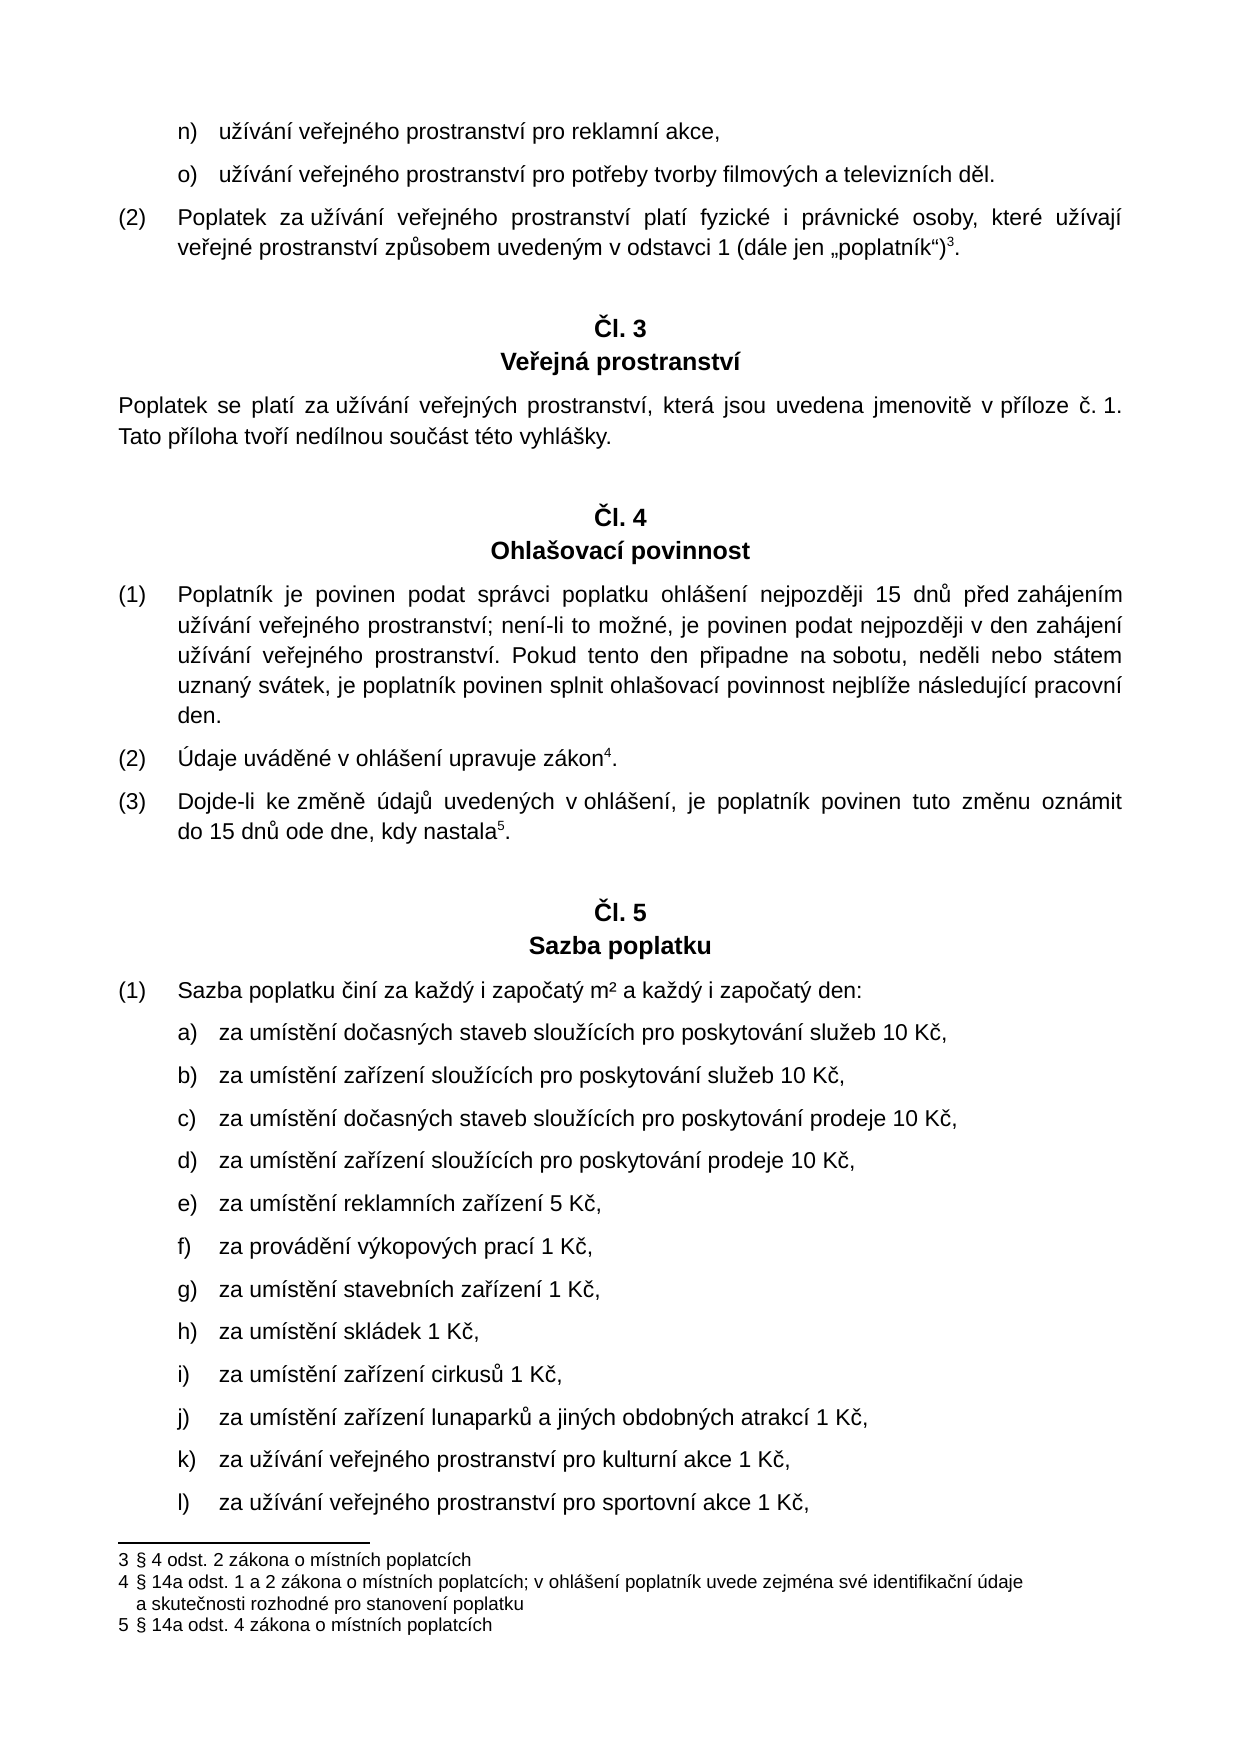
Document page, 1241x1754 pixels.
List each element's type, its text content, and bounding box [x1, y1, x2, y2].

list za provádění výkopových prací 1 Kč, [177, 1233, 1122, 1259]
text Poplatek se platí za užívání veřejných prostranství, která jsou uvedena jmenovitě v příloze č. 1. Tato příloha tvoří nedílnou součást této vyhlášky. [118, 392, 1122, 449]
subtitle Čl. 3 Veřejná prostranství [118, 314, 1122, 376]
list za umístění reklamních zařízení 5 Kč, [177, 1190, 1122, 1217]
subtitle Čl. 5 Sazba poplatku [118, 898, 1122, 960]
list za umístění skládek 1 Kč, [177, 1318, 1122, 1345]
list za užívání veřejného prostranství pro sportovní akce 1 Kč, [177, 1489, 1122, 1516]
list za umístění zařízení cirkusů 1 Kč, [177, 1361, 1122, 1387]
list § 14a odst. 4 zákona o místních poplatcích [118, 1614, 1122, 1635]
list za umístění zařízení lunaparků a jiných obdobných atrakcí 1 Kč, [177, 1404, 1122, 1430]
list Sazba poplatku činí za každý i započatý m² a každý i započatý den: [118, 977, 1122, 1003]
subtitle Čl. 4 Ohlašovací povinnost [118, 503, 1122, 565]
list užívání veřejného prostranství pro potřeby tvorby filmových a televizních děl. [177, 161, 1122, 187]
list Poplatník je povinen podat správci poplatku ohlášení nejpozději 15 dnů před zahájením užívání veřejného prostranství; není-li to možné, je povinen podat nejpozději v den zahájení užívání veřejného prostranství. Pokud tento den připadne na sobotu, neděli nebo státem uznaný svátek, je poplatník povinen splnit ohlašovací povinnost nejblíže následující pracovní den. [118, 581, 1122, 729]
list Údaje uváděné v ohlášení upravuje zákon. [118, 745, 1122, 771]
list § 14a odst. 1 a 2 zákona o místních poplatcích; v ohlášení poplatník uvede zejména své identifikační údaje a skutečnosti rozhodné pro stanovení poplatku [118, 1571, 1122, 1614]
list za umístění zařízení sloužících pro poskytování služeb 10 Kč, [177, 1062, 1122, 1088]
list Dojde-li ke změně údajů uvedených v ohlášení, je poplatník povinen tuto změnu oznámit do 15 dnů ode dne, kdy nastala. [118, 788, 1122, 844]
list užívání veřejného prostranství pro reklamní akce, [177, 118, 1122, 144]
list za umístění stavebních zařízení 1 Kč, [177, 1276, 1122, 1302]
list Poplatek za užívání veřejného prostranství platí fyzické i právnické osoby, které užívají veřejné prostranství způsobem uvedeným v odstavci 1 (dále jen „poplatník“). [118, 203, 1122, 260]
list § 4 odst. 2 zákona o místních poplatcích [118, 1549, 1122, 1571]
list za umístění dočasných staveb sloužících pro poskytování prodeje 10 Kč, [177, 1105, 1122, 1131]
list za umístění dočasných staveb sloužících pro poskytování služeb 10 Kč, [177, 1019, 1122, 1046]
list za užívání veřejného prostranství pro kulturní akce 1 Kč, [177, 1446, 1122, 1473]
list za umístění zařízení sloužících pro poskytování prodeje 10 Kč, [177, 1147, 1122, 1174]
